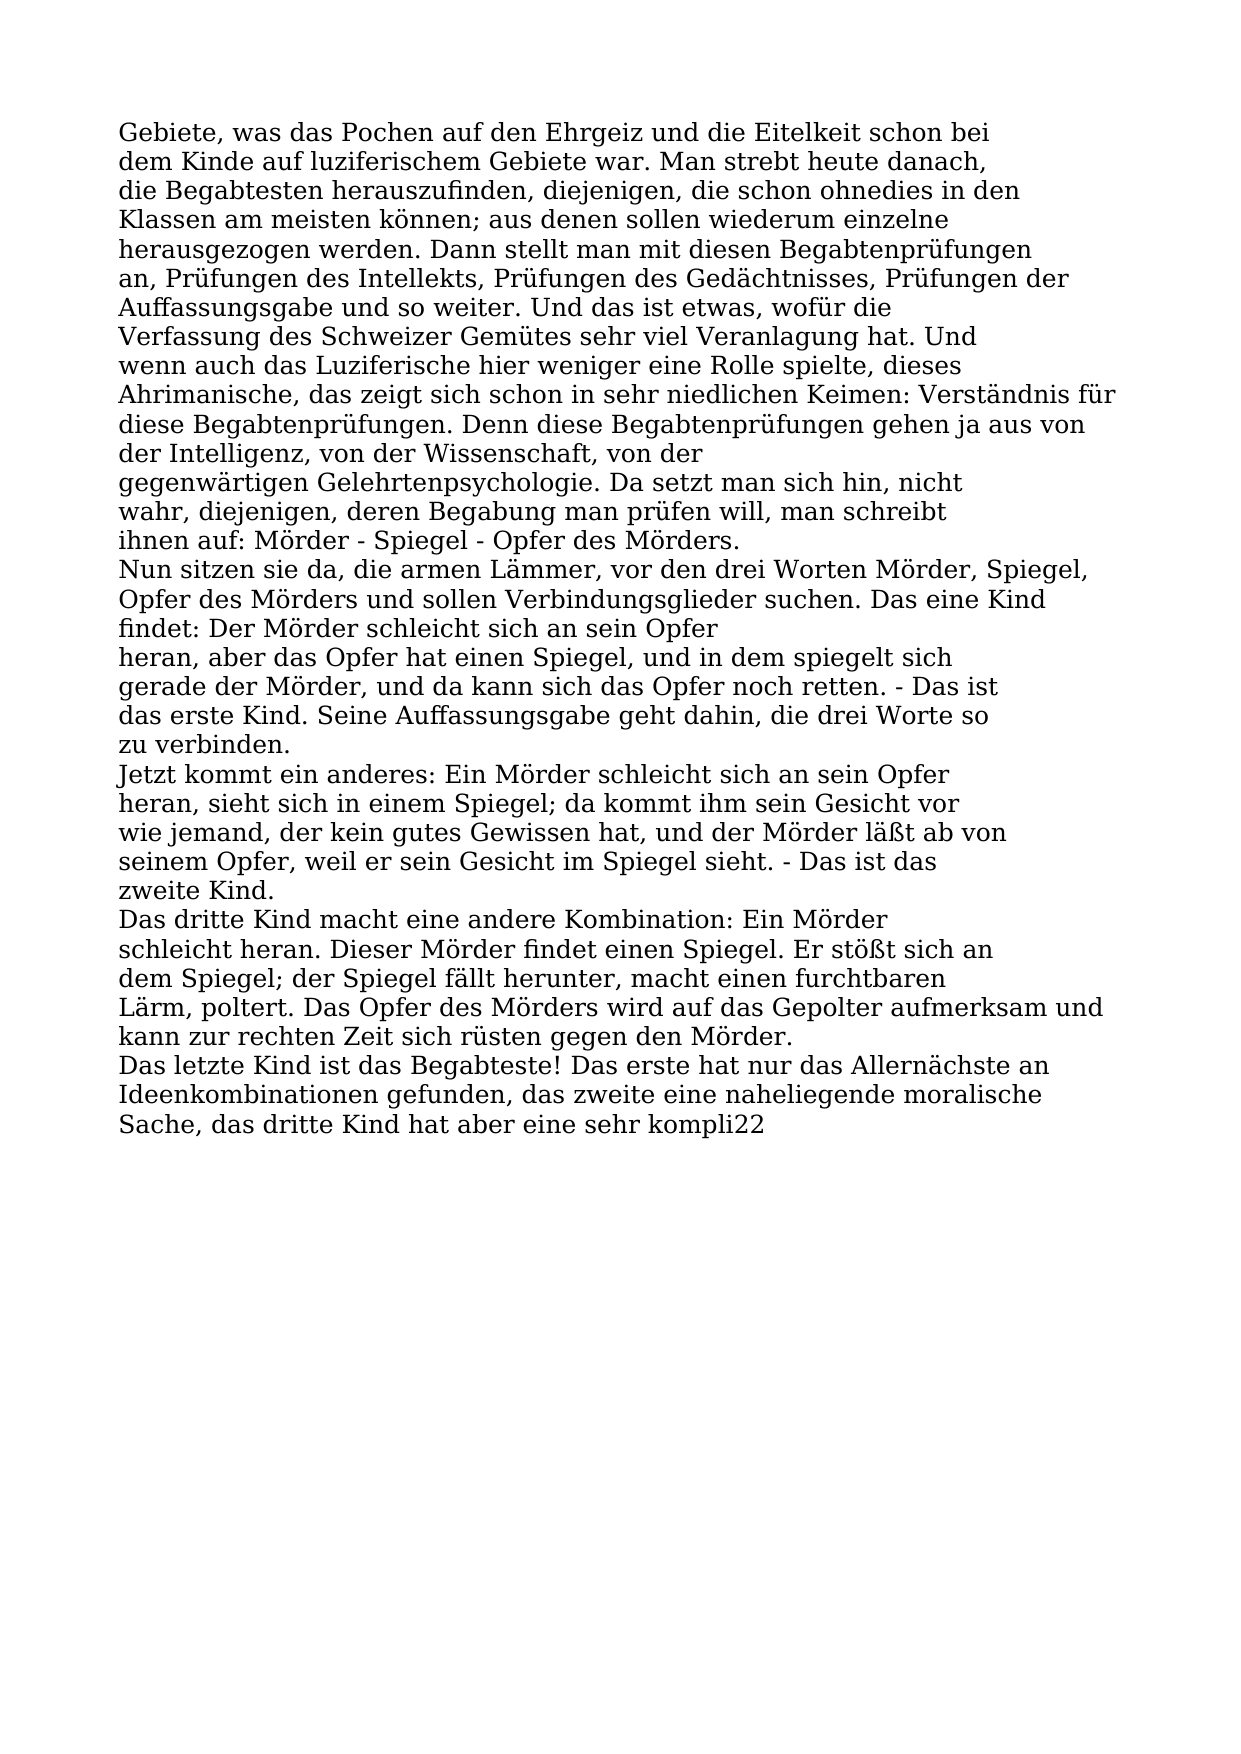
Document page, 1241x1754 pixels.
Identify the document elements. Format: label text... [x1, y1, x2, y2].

text Gebiete, was das Pochen auf den Ehrgeiz und die Eitelkeit schon bei [118, 118, 1122, 147]
text zu verbinden. [118, 731, 1122, 760]
text schleicht heran. Dieser Mörder findet einen Spiegel. Er stößt sich an [118, 935, 1122, 964]
text wahr, diejenigen, deren Begabung man prüfen will, man schreibt [118, 497, 1122, 526]
text zweite Kind. [118, 876, 1122, 906]
text Das letzte Kind ist das Begabteste! Das erste hat nur das Allernächste an Ideenkombinationen gefunden, das zweite eine naheliegende moralische Sache, das dritte Kind hat aber eine sehr kompli22 [118, 1051, 1122, 1139]
text wenn auch das Luziferische hier weniger eine Rolle spielte, dieses [118, 351, 1122, 381]
text seinem Opfer, weil er sein Gesicht im Spiegel sieht. - Das ist das [118, 847, 1122, 876]
text Das dritte Kind macht eine andere Kombination: Ein Mörder [118, 906, 1122, 935]
text die Begabtesten herauszufinden, diejenigen, die schon ohnedies in den [118, 176, 1122, 206]
text ihnen auf: Mörder - Spiegel - Opfer des Mörders. [118, 526, 1122, 556]
text dem Kinde auf luziferischem Gebiete war. Man strebt heute danach, [118, 147, 1122, 176]
text Klassen am meisten können; aus denen sollen wiederum einzelne herausgezogen werden. Dann stellt man mit diesen Begabtenprüfungen [118, 206, 1122, 264]
text Ahrimanische, das zeigt sich schon in sehr niedlichen Keimen: Verständnis für diese Begabtenprüfungen. Denn diese Begabtenprüfungen gehen ja aus von der Intelligenz, von der Wissenschaft, von der [118, 381, 1122, 468]
text das erste Kind. Seine Auffassungsgabe geht dahin, die drei Worte so [118, 701, 1122, 731]
text Jetzt kommt ein anderes: Ein Mörder schleicht sich an sein Opfer [118, 760, 1122, 789]
text dem Spiegel; der Spiegel fällt herunter, macht einen furchtbaren [118, 964, 1122, 993]
text wie jemand, der kein gutes Gewissen hat, und der Mörder läßt ab von [118, 818, 1122, 847]
text Verfassung des Schweizer Gemütes sehr viel Veranlagung hat. Und [118, 322, 1122, 351]
text Nun sitzen sie da, die armen Lämmer, vor den drei Worten Mörder, Spiegel, Opfer des Mörders und sollen Verbindungsglieder suchen. Das eine Kind findet: Der Mörder schleicht sich an sein Opfer [118, 556, 1122, 643]
text Lärm, poltert. Das Opfer des Mörders wird auf das Gepolter aufmerksam und kann zur rechten Zeit sich rüsten gegen den Mörder. [118, 993, 1122, 1051]
text heran, aber das Opfer hat einen Spiegel, und in dem spiegelt sich [118, 643, 1122, 672]
text an, Prüfungen des Intellekts, Prüfungen des Gedächtnisses, Prüfungen der Auffassungsgabe und so weiter. Und das ist etwas, wofür die [118, 264, 1122, 322]
text gegenwärtigen Gelehrtenpsychologie. Da setzt man sich hin, nicht [118, 468, 1122, 497]
text gerade der Mörder, und da kann sich das Opfer noch retten. - Das ist [118, 672, 1122, 701]
text heran, sieht sich in einem Spiegel; da kommt ihm sein Gesicht vor [118, 789, 1122, 818]
